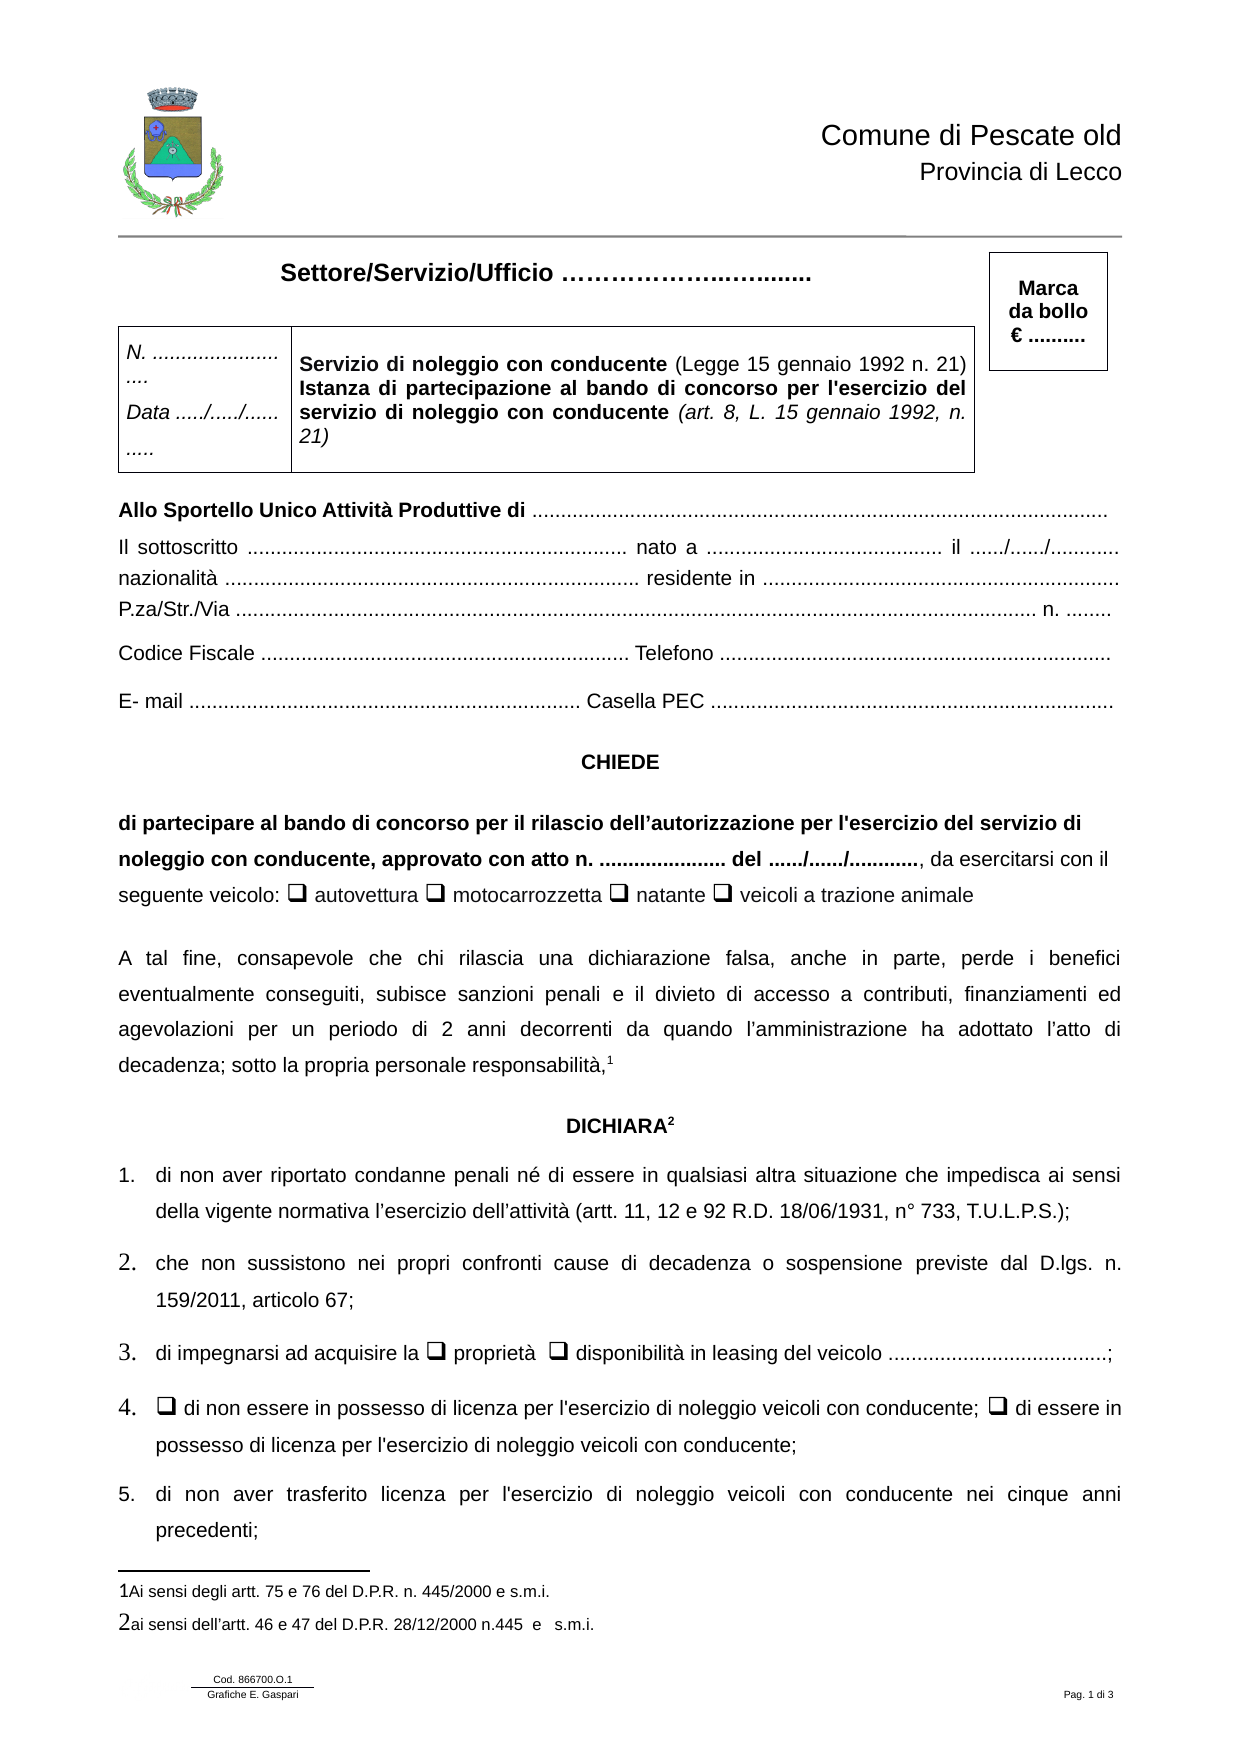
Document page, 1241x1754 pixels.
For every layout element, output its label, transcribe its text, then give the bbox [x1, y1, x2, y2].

picture [122, 87, 224, 219]
text Il sottoscritto .................................................................. nato a ......................................... il ....../....../............ nazionalità ........................................................................ residente in .............................................................. P.za/Str./Via ........................................................................................................................................... n. ........ [118, 535, 1122, 621]
text Provincia di Lecco [224, 157, 1122, 185]
text Allo Sportello Unico Attività Produttive di .................................................................................................... [118, 498, 1122, 522]
text Ai sensi degli artt. 75 e 76 del D.P.R. n. 445/2000 e s.m.i. [118, 1577, 1122, 1603]
table_header Marca da bollo € .......... [990, 253, 1107, 370]
table_header N. .......................... Data ...../...../........... [119, 327, 291, 472]
list di non aver trasferito licenza per l'esercizio di noleggio veicoli con conducente nei cinque anni precedenti; [118, 1481, 1122, 1541]
text Codice Fiscale ................................................................ Telefono .................................................................... [118, 641, 1122, 665]
subtitle CHIEDE [118, 750, 1122, 774]
text Settore/Servizio/Ufficio ………………...…........ [118, 258, 989, 287]
list di impegnarsi ad acquisire la  proprietà  disponibilità in leasing del veicolo ......................................; [118, 1337, 1122, 1365]
text DICHIARA [118, 1114, 1122, 1138]
list che non sussistono nei propri confronti cause di decadenza o sospensione previste dal D.lgs. n. 159/2011, articolo 67; [118, 1247, 1122, 1312]
list di non aver riportato condanne penali né di essere in qualsiasi altra situazione che impedisca ai sensi della vigente normativa l’esercizio dell’attività (artt. 11, 12 e 92 R.D. 18/06/1931, n° 733, T.U.L.P.S.); [118, 1163, 1122, 1223]
list  di non essere in possesso di licenza per l'esercizio di noleggio veicoli con conducente;  di essere in possesso di licenza per l'esercizio di noleggio veicoli con conducente; [118, 1392, 1122, 1457]
subtitle di partecipare al bando di concorso per il rilascio dell’autorizzazione per l'esercizio del servizio di noleggio con conducente, approvato con atto n. ...................... del ....../....../............, da esercitarsi con il seguente veicolo:  autovettura  motocarrozzetta  natante  veicoli a trazione animale [118, 811, 1122, 908]
text Comune di Pescate old [224, 118, 1122, 152]
text ai sensi dell’artt. 46 e 47 del D.P.R. 28/12/2000 n.445 e s.m.i. [118, 1607, 1122, 1636]
table_header Servizio di noleggio con conducente (Legge 15 gennaio 1992 n. 21) Istanza di partecipazione al bando di concorso per l'esercizio del servizio di noleggio con conducente (art. 8, L. 15 gennaio 1992, n. 21) [292, 327, 974, 472]
text A tal fine, consapevole che chi rilascia una dichiarazione falsa, anche in parte, perde i benefici eventualmente conseguiti, subisce sanzioni penali e il divieto di accesso a contributi, finanziamenti ed agevolazioni per un periodo di 2 anni decorrenti da quando l’amministrazione ha adottato l’atto di decadenza; sotto la propria personale responsabilità, [118, 945, 1122, 1077]
text E- mail .................................................................... Casella PEC ...................................................................... [118, 689, 1122, 713]
